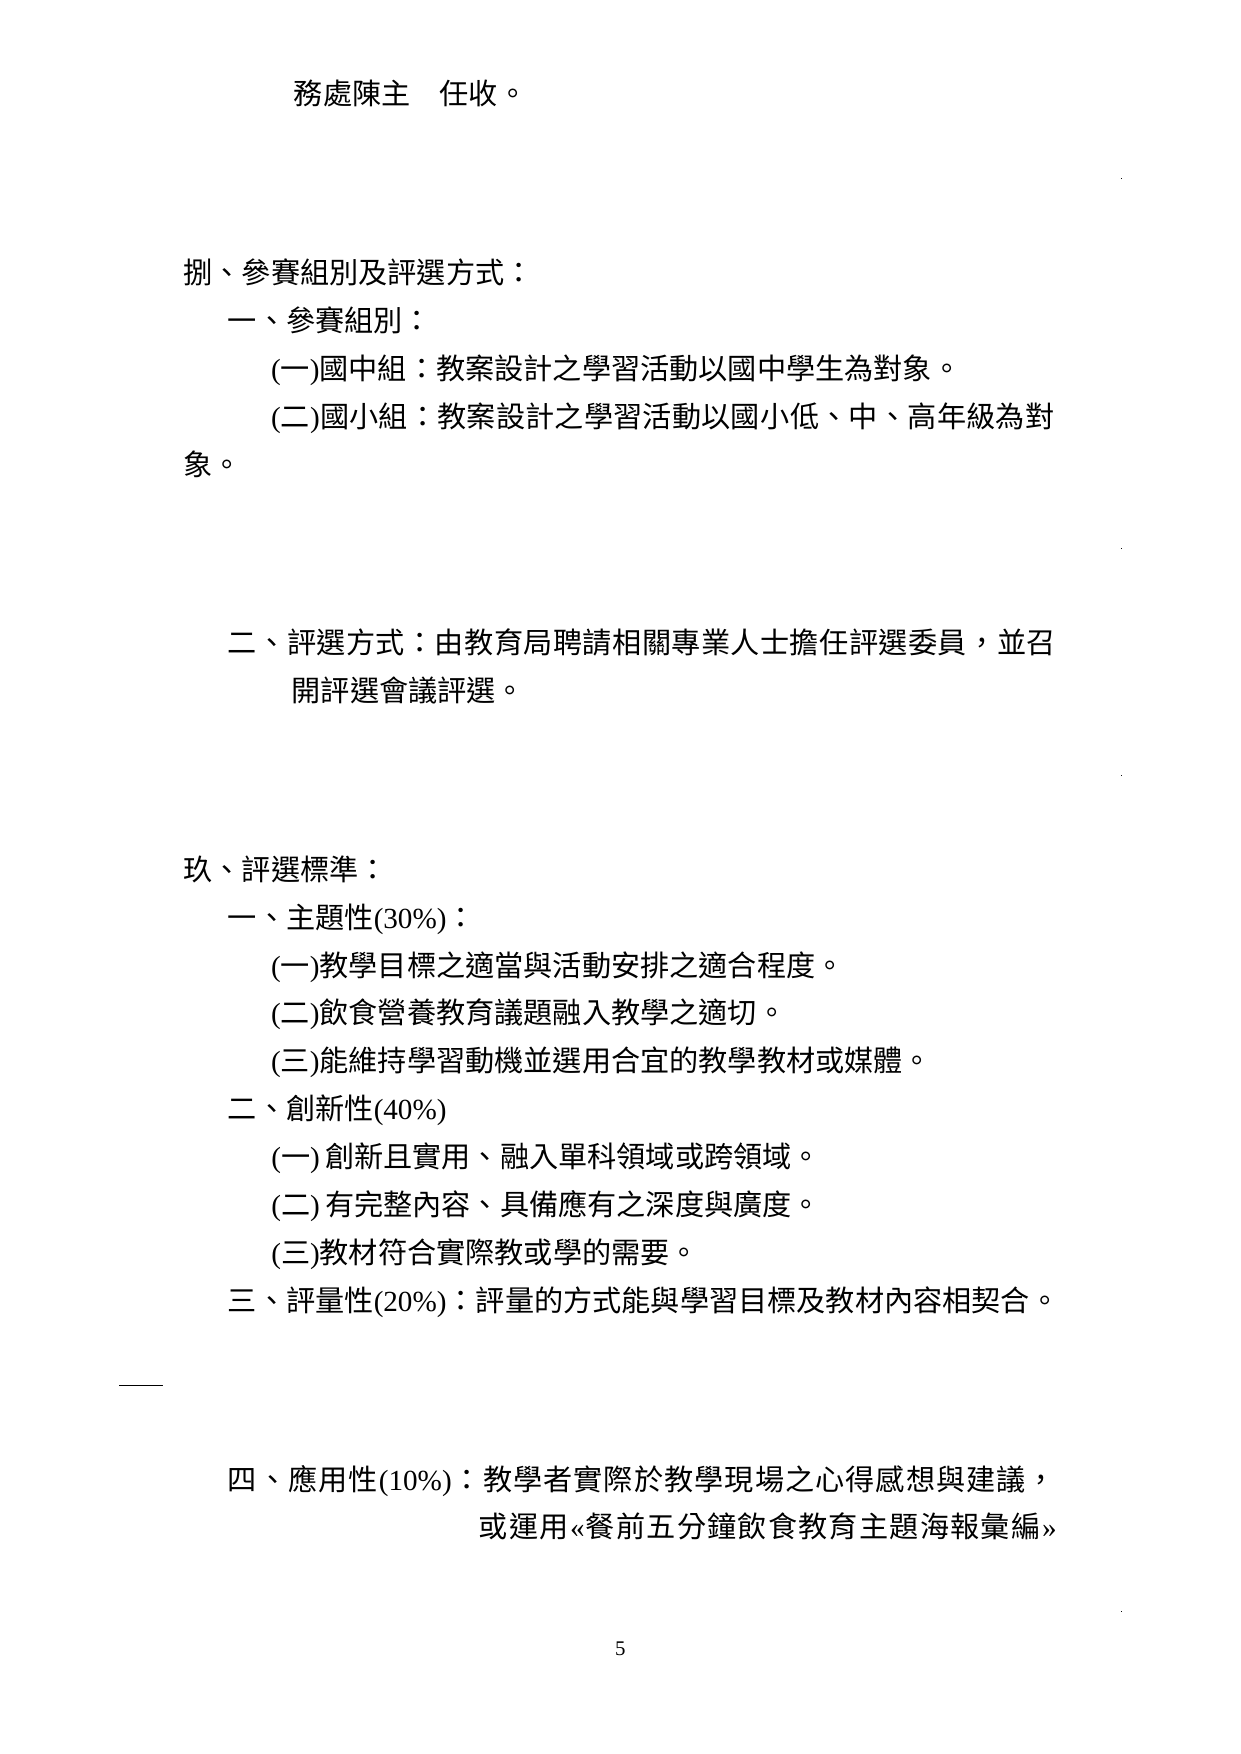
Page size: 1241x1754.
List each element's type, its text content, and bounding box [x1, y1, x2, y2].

text 一、參賽組別： [119, 227, 1121, 274]
text 二、評選方式：由教育局聘請相關專業人士擔任評選委員，並召開評選會議評選。 [164, 550, 1121, 775]
text 四、應用性(10%)：教學者實際於教學現場之心得感想與建議，或運用«餐前五分鐘飲食教育主題海報彙編» [164, 1386, 1121, 1611]
text (一) 創新且實用、融入單科領域或跨領域。 [119, 1063, 1121, 1111]
text 一、主題性(30%)： [119, 823, 1121, 871]
text (一)教學目標之適當與活動安排之適合程度。 [119, 871, 1121, 919]
text 二、收件地址：720臺南市官田區官田里1鄰11號，官田國小學務處陳主 任收。 [171, 1, 1121, 178]
text (一)國中組：教案設計之學習活動以國中學生為對象。 [119, 274, 1121, 322]
text (二)國小組：教案設計之學習活動以國小低、中、高年級為對象。 [119, 322, 1121, 548]
text 二、創新性(40%) [119, 1015, 1121, 1063]
text (三)能維持學習動機並選用合宜的教學教材或媒體。 [119, 967, 1121, 1015]
text 三、評量性(20%)：評量的方式能與學習目標及教材內容相契合。 [119, 1207, 1121, 1384]
text (三)教材符合實際教或學的需要。 [119, 1159, 1121, 1207]
text 玖、評選標準： [119, 777, 1121, 823]
text (二) 有完整內容、具備應有之深度與廣度。 [119, 1111, 1121, 1159]
text (二)飲食營養教育議題融入教學之適切。 [119, 919, 1121, 967]
text 捌、參賽組別及評選方式： [119, 180, 1121, 227]
